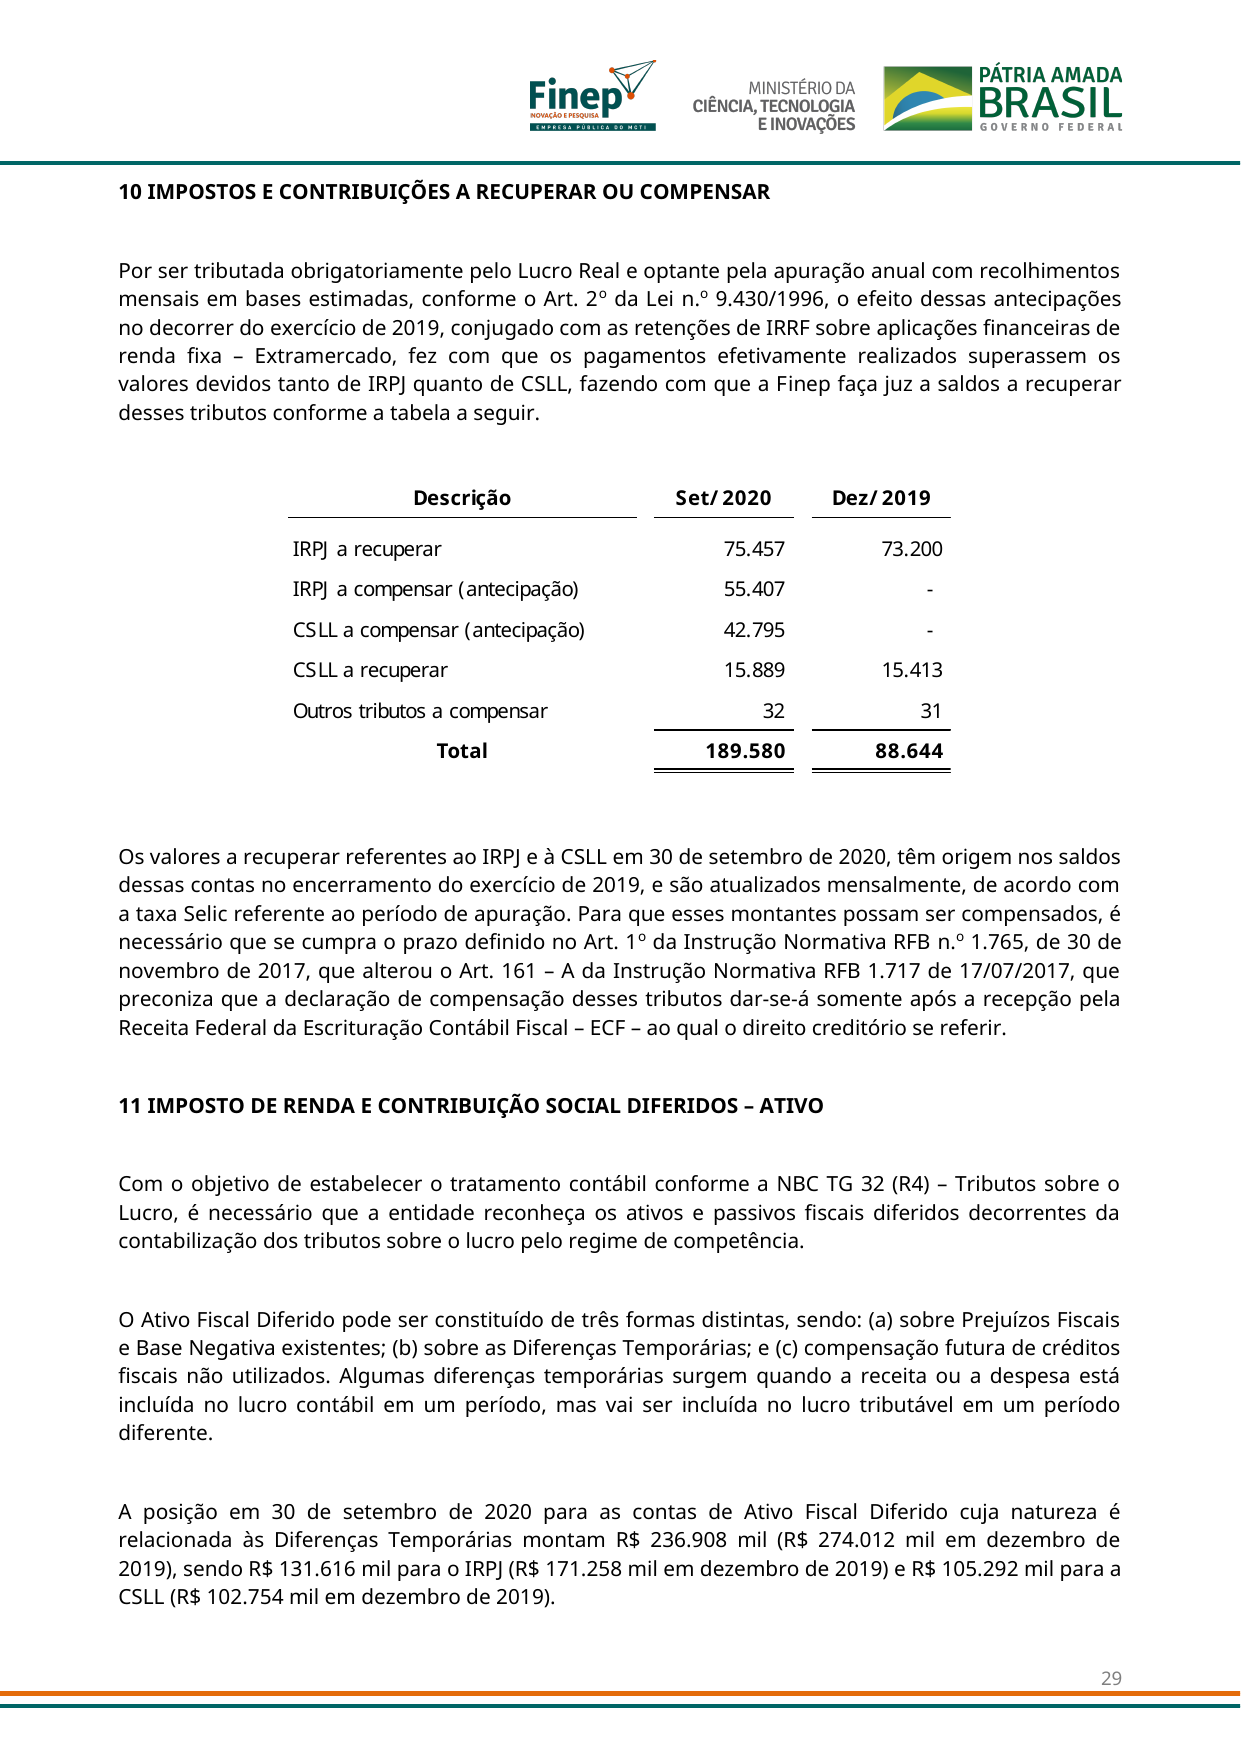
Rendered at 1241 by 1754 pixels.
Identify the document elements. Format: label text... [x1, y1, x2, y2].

text Com o objetivo de estabelecer o tratamento contábil conforme a NBC TG 32 (R4) – Tributos sobre o Lucro, é necessário que a entidade reconheça os ativos e passivos fiscais diferidos decorrentes da contabilização dos tributos sobre o lucro pelo regime de competência. [118, 1169, 1122, 1255]
text Por ser tributada obrigatoriamente pelo Lucro Real e optante pela apuração anual com recolhimentos mensais em bases estimadas, conforme o Art. 2o da Lei n.o 9.430/1996, o efeito dessas antecipações no decorrer do exercício de 2019, conjugado com as retenções de IRRF sobre aplicações financeiras de renda fixa – Extramercado, fez com que os pagamentos efetivamente realizados superassem os valores devidos tanto de IRPJ quanto de CSLL, fazendo com que a Finep faça juz a saldos a recuperar desses tributos conforme a tabela a seguir. [118, 256, 1122, 426]
subtitle 10 IMPOSTOS E CONTRIBUIÇÕES A RECUPERAR OU COMPENSAR [118, 177, 1122, 206]
text O Ativo Fiscal Diferido pode ser constituído de três formas distintas, sendo: (a) sobre Prejuízos Fiscais e Base Negativa existentes; (b) sobre as Diferenças Temporárias; e (c) compensação futura de créditos fiscais não utilizados. Algumas diferenças temporárias surgem quando a receita ou a despesa está incluída no lucro contábil em um período, mas vai ser incluída no lucro tributável em um período diferente. [118, 1305, 1122, 1447]
picture [530, 60, 1123, 134]
text A posição em 30 de setembro de 2020 para as contas de Ativo Fiscal Diferido cuja natureza é relacionada às Diferenças Temporárias montam R$ 236.908 mil (R$ 274.012 mil em dezembro de 2019), sendo R$ 131.616 mil para o IRPJ (R$ 171.258 mil em dezembro de 2019) e R$ 105.292 mil para a CSLL (R$ 102.754 mil em dezembro de 2019). [118, 1497, 1122, 1611]
text Os valores a recuperar referentes ao IRPJ e à CSLL em 30 de setembro de 2020, têm origem nos saldos dessas contas no encerramento do exercício de 2019, e são atualizados mensalmente, de acordo com a taxa Selic referente ao período de apuração. Para que esses montantes possam ser compensados, é necessário que se cumpra o prazo definido no Art. 1o da Instrução Normativa RFB n.o 1.765, de 30 de novembro de 2017, que alterou o Art. 161 – A da Instrução Normativa RFB 1.717 de 17/07/2017, que preconiza que a declaração de compensação desses tributos dar-se-á somente após a recepção pela Receita Federal da Escrituração Contábil Fiscal – ECF – ao qual o direito creditório se referir. [118, 842, 1122, 1041]
subtitle 11 IMPOSTO DE RENDA E CONTRIBUIÇÃO SOCIAL DIFERIDOS – ATIVO [118, 1091, 1122, 1119]
